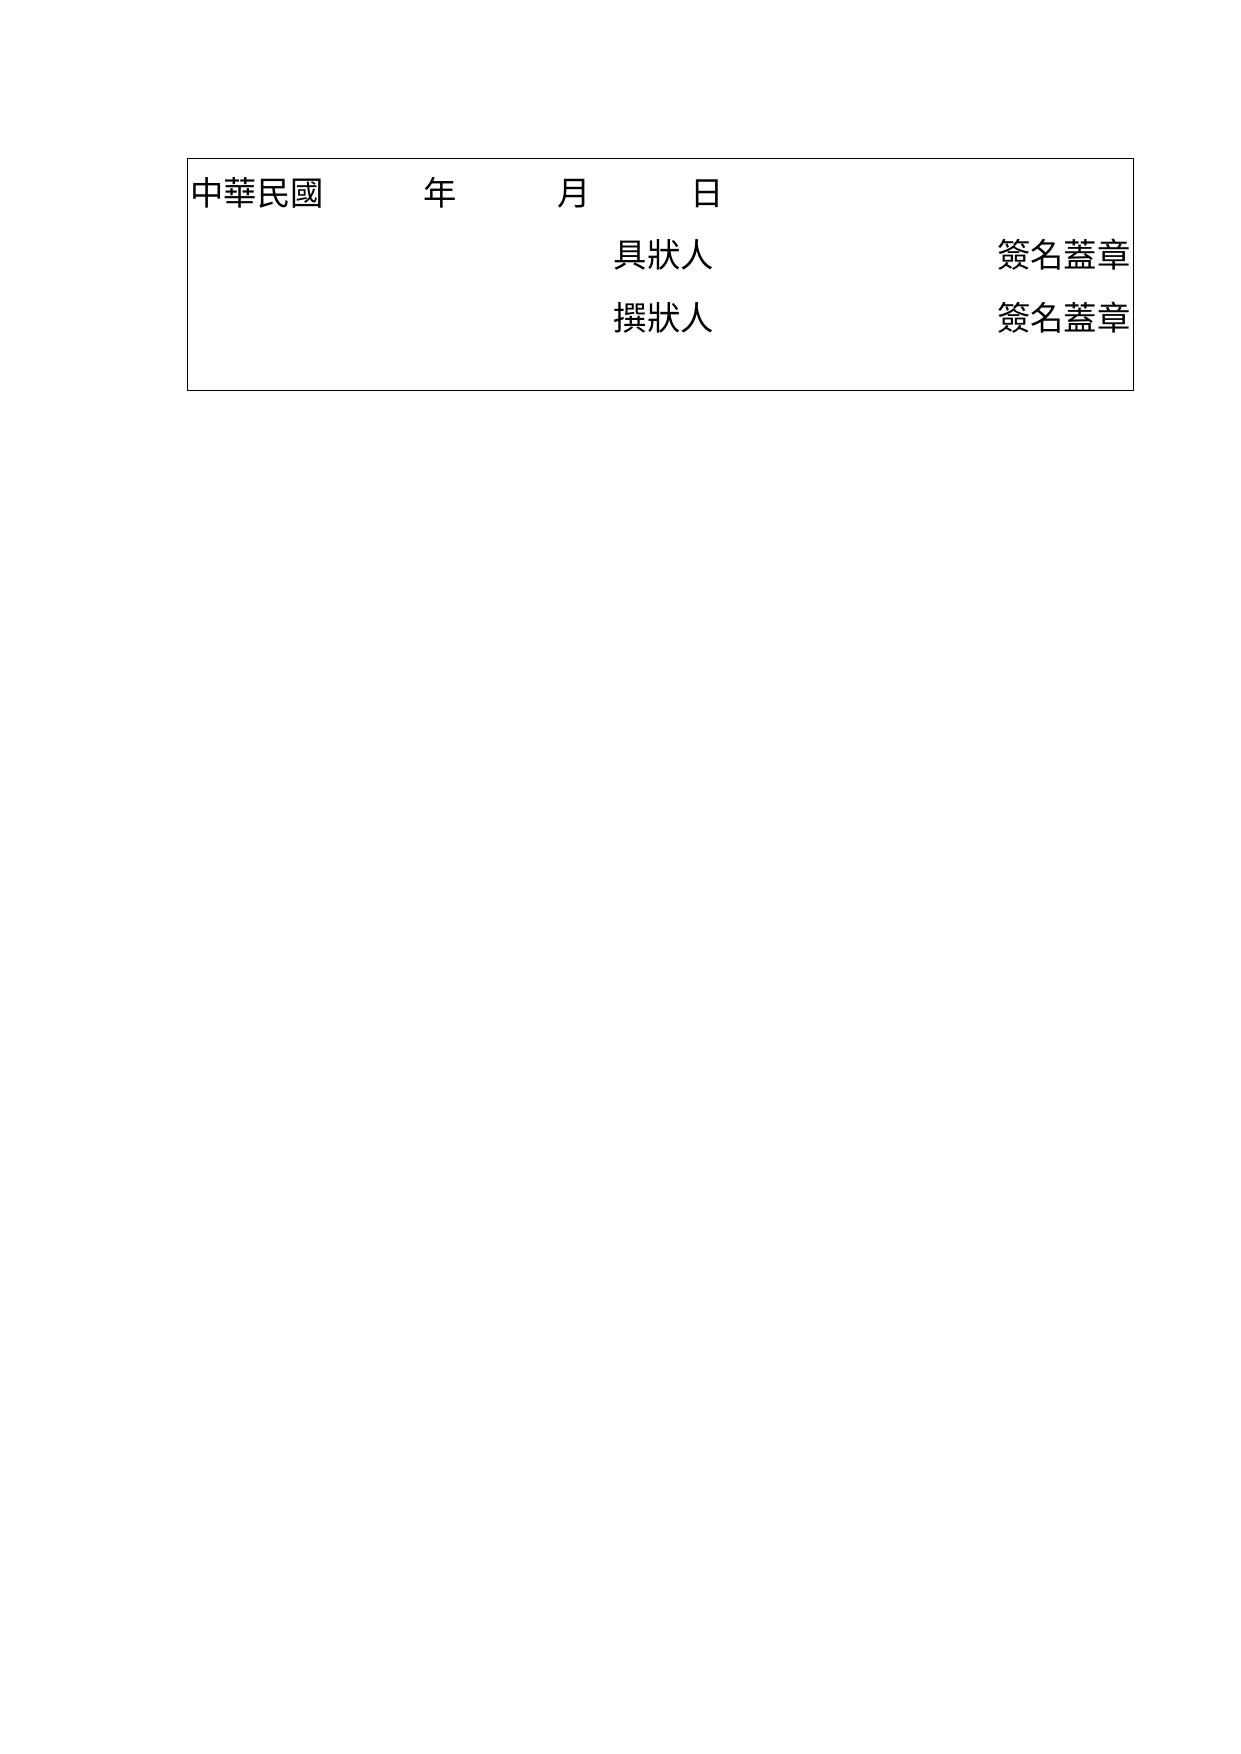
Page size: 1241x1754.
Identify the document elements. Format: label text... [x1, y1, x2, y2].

table_cell 中華民國 年 月 日 具狀人 簽名蓋章 撰狀人 簽名蓋章 [188, 159, 1133, 389]
